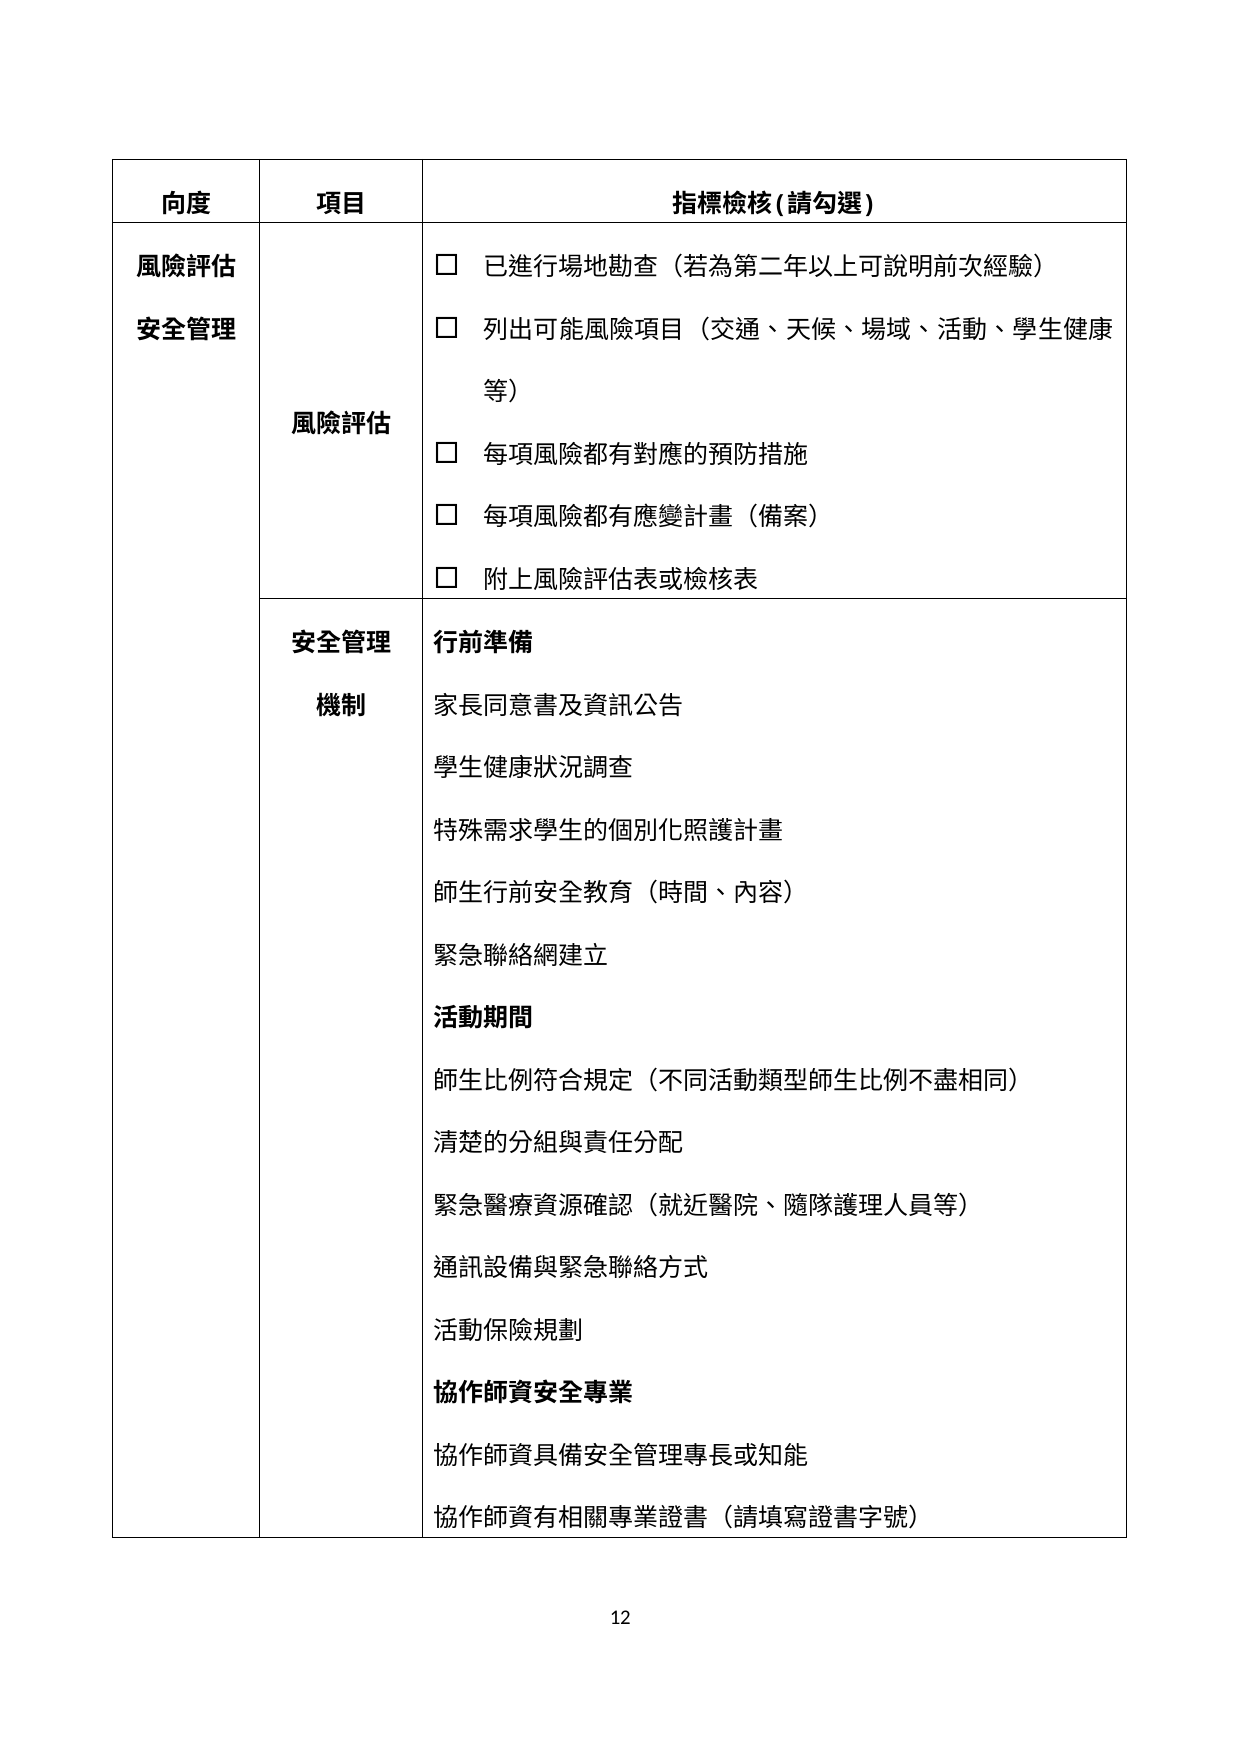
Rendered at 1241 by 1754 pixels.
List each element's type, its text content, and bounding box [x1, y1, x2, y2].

table_cell 安全管理 機制 [260, 599, 422, 1537]
table_cell 已進行場地勘查（若為第二年以上可說明前次經驗） 列出可能風險項目（交通、天候、場域、活動、學生健康等） 每項風險都有對應的預防措施 每項風險都有應變計畫（備案） 附上風險評估表或檢核表 [423, 223, 1126, 598]
table_cell 行前準備 家長同意書及資訊公告 學生健康狀況調查 特殊需求學生的個別化照護計畫 師生行前安全教育（時間、內容） 緊急聯絡網建立 活動期間 師生比例符合規定（不同活動類型師生比例不盡相同） 清楚的分組與責任分配 緊急醫療資源確認（就近醫院、隨隊護理人員等） 通訊設備與緊急聯絡方式 活動保險規劃 協作師資安全專業 協作師資具備安全管理專長或知能 協作師資有相關專業證書（請填寫證書字號） [423, 599, 1126, 1537]
table_header 指標檢核(請勾選) [423, 160, 1126, 222]
table_header 向度 [113, 160, 259, 222]
table_cell 風險評估安全管理 [113, 223, 259, 1537]
table_cell 風險評估 [260, 223, 422, 598]
table_header 項目 [260, 160, 422, 222]
